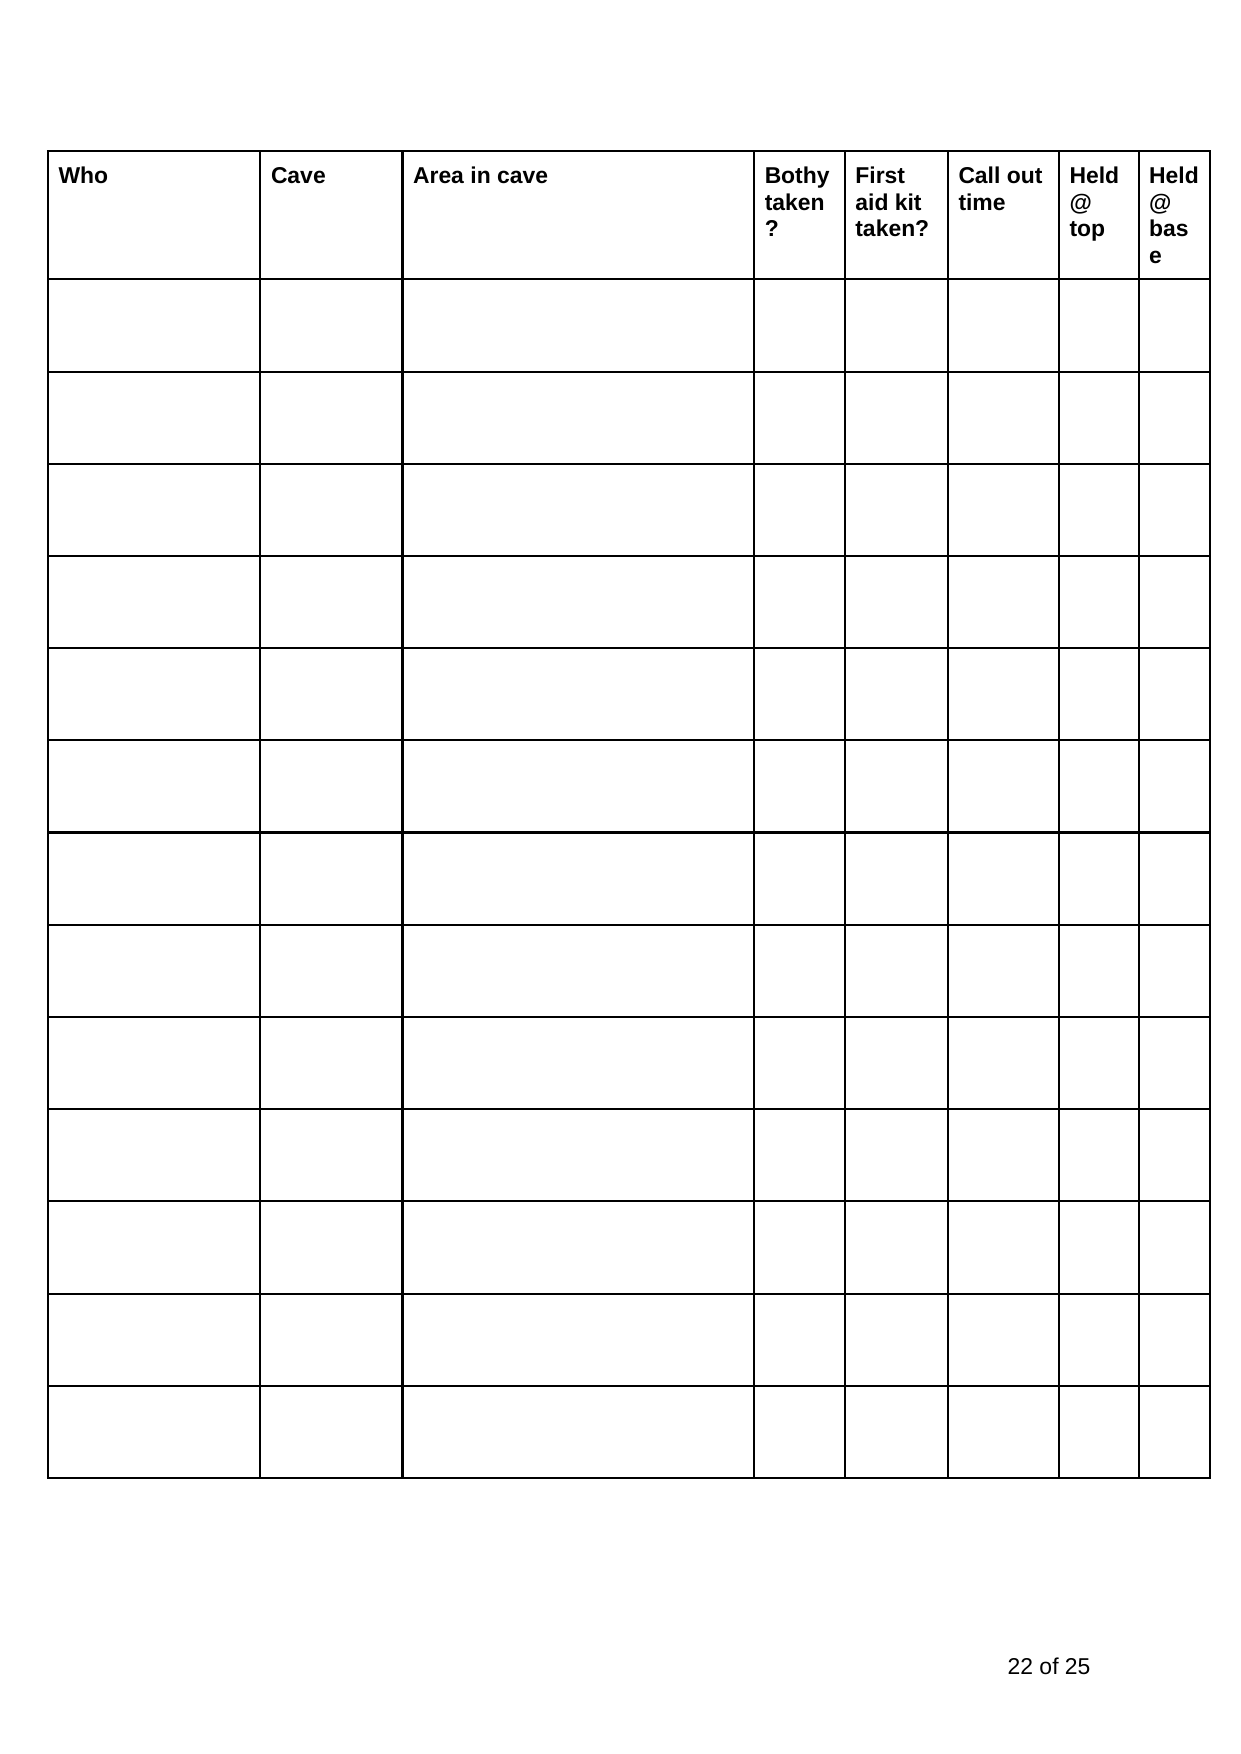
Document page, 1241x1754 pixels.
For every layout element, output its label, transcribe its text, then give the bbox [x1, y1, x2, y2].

table_cell [261, 1295, 401, 1384]
table_cell [755, 1110, 844, 1200]
table_cell [949, 926, 1058, 1016]
table_cell [261, 557, 401, 647]
table_cell [49, 1387, 259, 1477]
table_cell [1060, 465, 1138, 555]
table_cell [755, 1295, 844, 1384]
table_cell [949, 1018, 1058, 1108]
table_cell [404, 1202, 753, 1292]
table_cell [755, 1387, 844, 1477]
table_cell [846, 1202, 947, 1292]
table_cell [846, 1387, 947, 1477]
table_cell [949, 741, 1058, 831]
table_cell [1060, 280, 1138, 371]
table_cell [1060, 373, 1138, 463]
table_cell [49, 926, 259, 1016]
table_cell [1140, 1295, 1209, 1384]
table_cell [261, 1018, 401, 1108]
table_cell [49, 373, 259, 463]
table_cell [1060, 1110, 1138, 1200]
table_cell [1060, 649, 1138, 739]
table_cell [755, 649, 844, 739]
table_cell [846, 373, 947, 463]
table_cell [1140, 280, 1209, 371]
table_cell [49, 1202, 259, 1292]
table_cell [261, 1110, 401, 1200]
table_cell [404, 1018, 753, 1108]
table_cell [949, 1295, 1058, 1384]
table_header First aid kit taken? [846, 152, 947, 278]
table_cell [261, 926, 401, 1016]
table_cell [404, 557, 753, 647]
table_cell [846, 741, 947, 831]
table_cell [261, 373, 401, 463]
table_cell [49, 1110, 259, 1200]
table_cell [1140, 1110, 1209, 1200]
table_cell [846, 465, 947, 555]
table_cell [261, 649, 401, 739]
table_cell [1060, 741, 1138, 831]
table_header Area in cave [404, 152, 753, 278]
table_cell [846, 1295, 947, 1384]
table_cell [404, 1110, 753, 1200]
table_cell [1060, 1295, 1138, 1384]
table_cell [404, 741, 753, 831]
table_cell [404, 834, 753, 924]
table_cell [49, 1018, 259, 1108]
table_cell [755, 465, 844, 555]
table_cell [404, 1387, 753, 1477]
table_cell [755, 1202, 844, 1292]
table_cell [1140, 373, 1209, 463]
table_cell [846, 926, 947, 1016]
table_cell [846, 1018, 947, 1108]
table_cell [949, 373, 1058, 463]
table_cell [846, 557, 947, 647]
table_header Held @ top [1060, 152, 1138, 278]
table_cell [49, 649, 259, 739]
table_header Held @ base [1140, 152, 1209, 278]
table_cell [404, 373, 753, 463]
table_cell [404, 465, 753, 555]
table_cell [846, 1110, 947, 1200]
table_cell [949, 1202, 1058, 1292]
table_cell [1140, 465, 1209, 555]
table_cell [404, 926, 753, 1016]
table_cell [261, 280, 401, 371]
table_cell [949, 834, 1058, 924]
table_cell [261, 834, 401, 924]
table_cell [949, 649, 1058, 739]
table_cell [49, 834, 259, 924]
table_cell [755, 926, 844, 1016]
table_header Cave [261, 152, 401, 278]
table_cell [1060, 1018, 1138, 1108]
table_cell [949, 1387, 1058, 1477]
table_cell [1060, 557, 1138, 647]
table_cell [49, 741, 259, 831]
table_cell [49, 465, 259, 555]
table_cell [1140, 649, 1209, 739]
table_cell [1060, 834, 1138, 924]
table_cell [261, 1202, 401, 1292]
table_cell [846, 649, 947, 739]
table_header Call out time [949, 152, 1058, 278]
table_cell [1140, 557, 1209, 647]
table_cell [404, 1295, 753, 1384]
table_cell [49, 280, 259, 371]
table_cell [949, 1110, 1058, 1200]
table_cell [846, 834, 947, 924]
table_cell [755, 373, 844, 463]
table_cell [1140, 741, 1209, 831]
table_cell [949, 465, 1058, 555]
table_cell [404, 649, 753, 739]
table_cell [49, 1295, 259, 1384]
table_cell [1060, 1202, 1138, 1292]
table_cell [404, 280, 753, 371]
table_cell [1140, 834, 1209, 924]
table_cell [755, 741, 844, 831]
table_header Bothy taken? [755, 152, 844, 278]
table_cell [1060, 926, 1138, 1016]
table_cell [261, 1387, 401, 1477]
table_header Who [49, 152, 259, 278]
table_cell [755, 1018, 844, 1108]
table_cell [846, 280, 947, 371]
table_cell [1140, 926, 1209, 1016]
table_cell [755, 280, 844, 371]
table_cell [949, 280, 1058, 371]
table_cell [949, 557, 1058, 647]
table_cell [261, 741, 401, 831]
table_cell [1140, 1202, 1209, 1292]
table_cell [49, 557, 259, 647]
table_cell [1060, 1387, 1138, 1477]
table_cell [1140, 1387, 1209, 1477]
table_cell [1140, 1018, 1209, 1108]
table_cell [755, 834, 844, 924]
table_cell [261, 465, 401, 555]
table_cell [755, 557, 844, 647]
